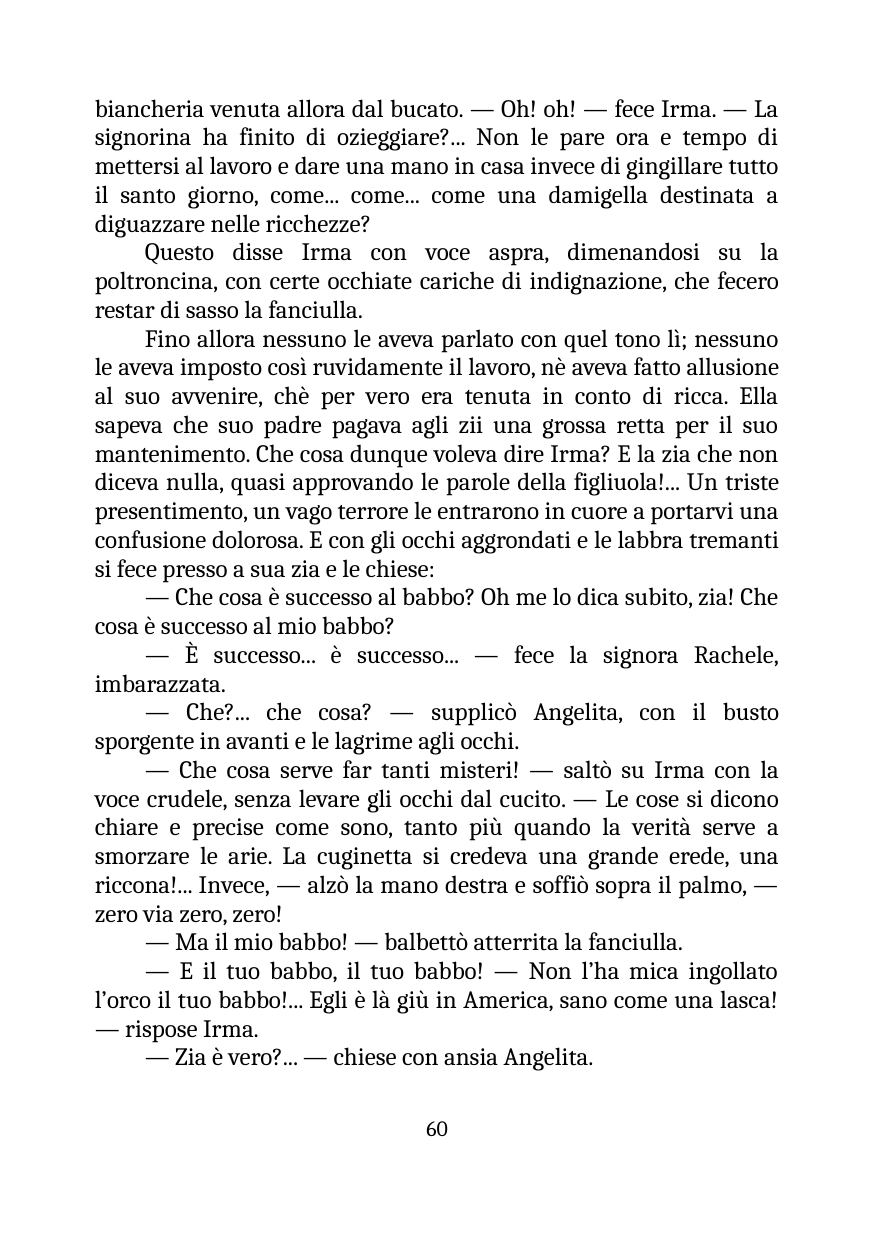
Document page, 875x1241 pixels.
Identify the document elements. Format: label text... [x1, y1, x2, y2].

text biancheria venuta allora dal bucato. — Oh! oh! — fece Irma. — La signorina ha finito di ozieggiare?... Non le pare ora e tempo di mettersi al lavoro e dare una mano in casa invece di gingillare tutto il santo giorno, come... come... come una damigella destinata a diguazzare nelle ricchezze? [94, 94, 779, 238]
text — E il tuo babbo, il tuo babbo! — Non l’ha mica ingollato l’orco il tuo babbo!... Egli è là giù in America, sano come una lasca! — rispose Irma. [94, 957, 779, 1043]
text — Che cosa è successo al babbo? Oh me lo dica subito, zia! Che cosa è successo al mio babbo? [94, 583, 779, 641]
text — Che cosa serve far tanti misteri! — saltò su Irma con la voce crudele, senza levare gli occhi dal cucito. — Le cose si dicono chiare e precise come sono, tanto più quando la verità serve a smorzare le arie. La cuginetta si credeva una grande erede, una riccona!... Invece, — alzò la mano destra e soffiò sopra il palmo, — zero via zero, zero! [94, 756, 779, 928]
text — Ma il mio babbo! — balbettò atterrita la fanciulla. [94, 928, 779, 957]
text — Zia è vero?... — chiese con ansia Angelita. [94, 1043, 779, 1072]
text Questo disse Irma con voce aspra, dimenandosi su la poltroncina, con certe occhiate cariche di indignazione, che fecero restar di sasso la fanciulla. [94, 238, 779, 324]
text Fino allora nessuno le aveva parlato con quel tono lì; nessuno le aveva imposto così ruvidamente il lavoro, nè aveva fatto allusione al suo avvenire, chè per vero era tenuta in conto di ricca. Ella sapeva che suo padre pagava agli zii una grossa retta per il suo mantenimento. Che cosa dunque voleva dire Irma? E la zia che non diceva nulla, quasi approvando le parole della figliuola!... Un triste presentimento, un vago terrore le entrarono in cuore a portarvi una confusione dolorosa. E con gli occhi aggrondati e le labbra tremanti si fece presso a sua zia e le chiese: [94, 324, 779, 583]
text — È successo... è successo... — fece la signora Rachele, imbarazzata. [94, 641, 779, 698]
text — Che?... che cosa? — supplicò Angelita, con il busto sporgente in avanti e le lagrime agli occhi. [94, 698, 779, 756]
